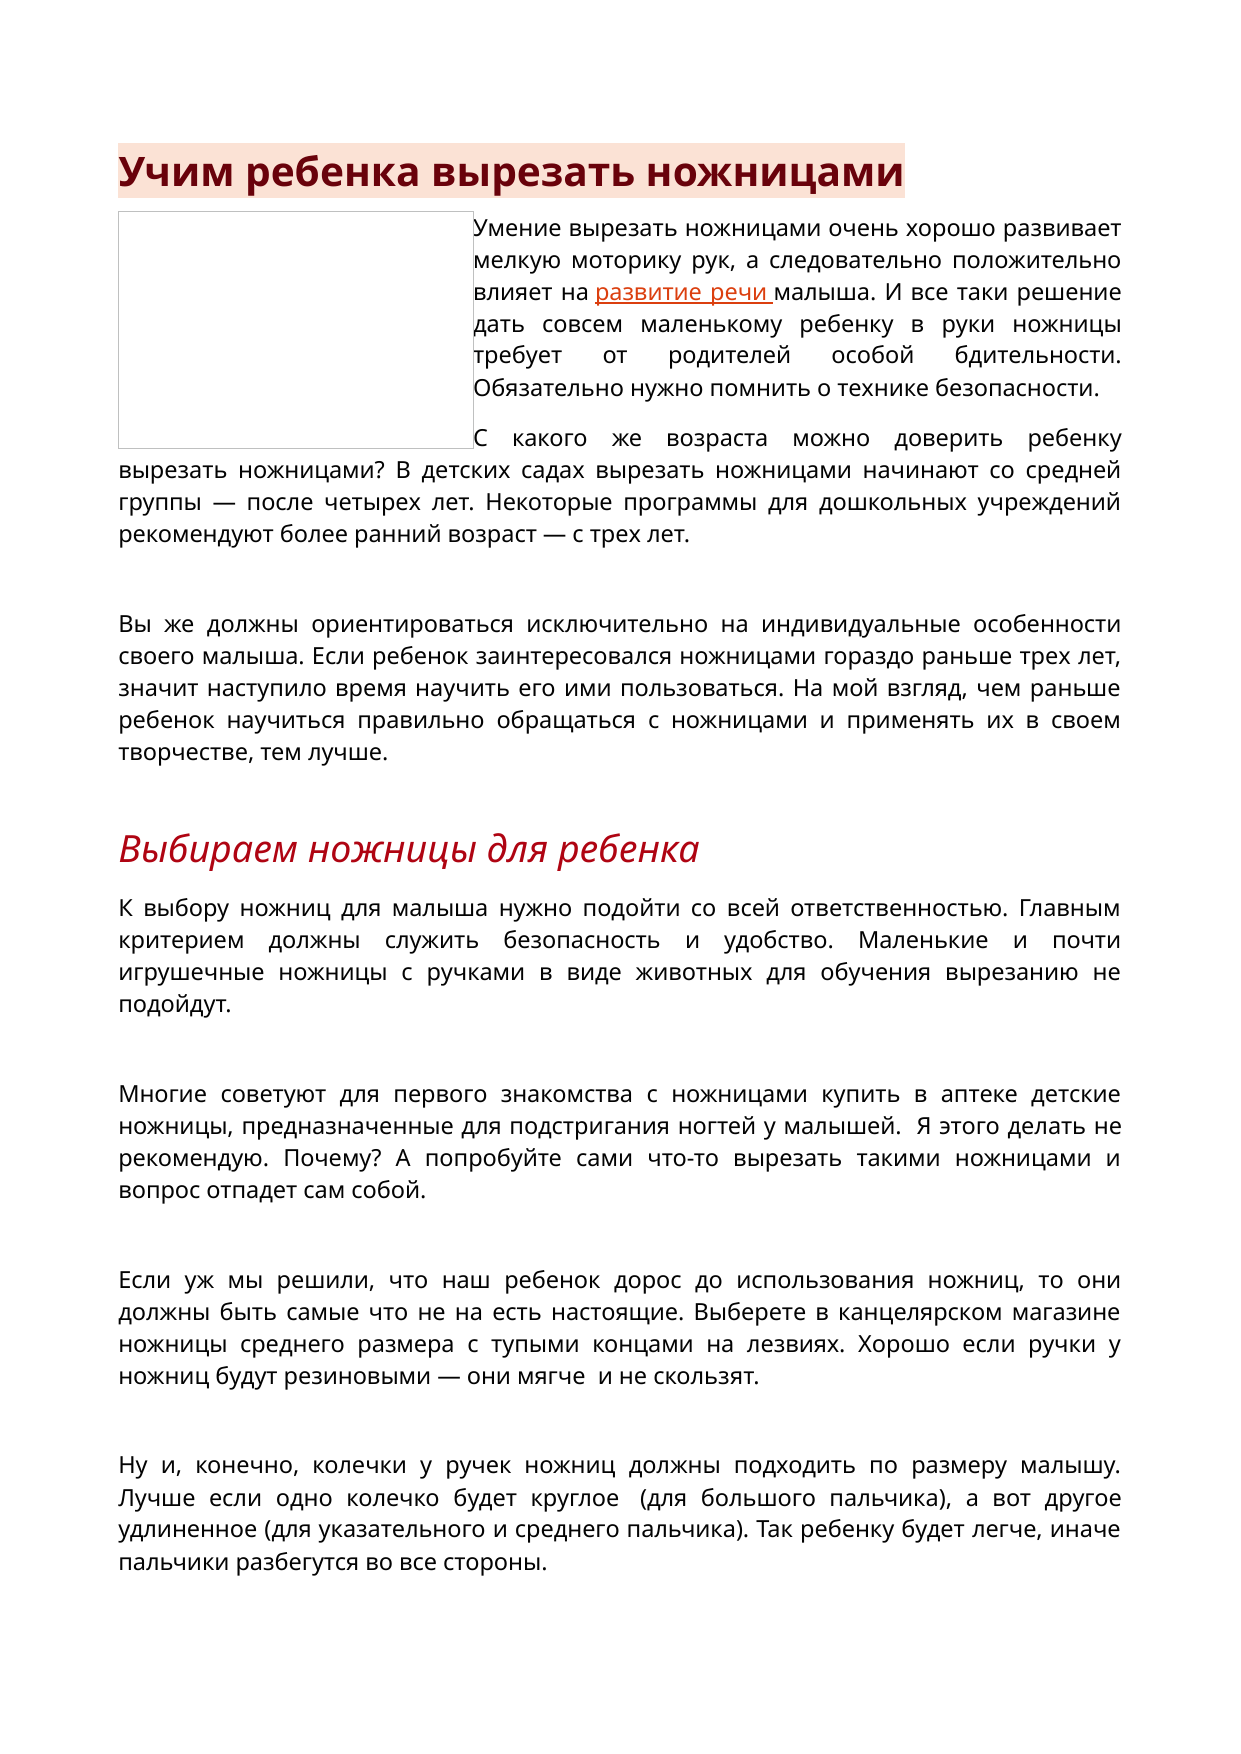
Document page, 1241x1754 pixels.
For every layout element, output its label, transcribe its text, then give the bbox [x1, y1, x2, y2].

text С какого же возраста можно доверить ребенку вырезать ножницами? В детских садах вырезать ножницами начинают со средней группы — после четырех лет. Некоторые программы для дошкольных учреждений рекомендуют более ранний возраст — с трех лет. [118, 422, 1122, 549]
text К выбору ножниц для малыша нужно подойти со всей ответственностью. Главным критерием должны служить безопасность и удобство. Маленькие и почти игрушечные ножницы с ручками в виде животных для обучения вырезанию не подойдут. [118, 892, 1122, 1019]
text Многие советуют для первого знакомства с ножницами купить в аптеке детские ножницы, предназначенные для подстригания ногтей у малышей. Я этого делать не рекомендую. Почему? А попробуйте сами что-то вырезать такими ножницами и вопрос отпадет сам собой. [118, 1077, 1122, 1205]
subtitle Учим ребенка вырезать ножницами [118, 143, 1122, 198]
text Умение вырезать ножницами очень хорошо развивает мелкую моторику рук, а следовательно положительно влияет на развитие речи малыша. И все таки решение дать совсем маленькому ребенку в руки ножницы требует от родителей особой бдительности. Обязательно нужно помнить о технике безопасности. [474, 211, 1122, 403]
text Ну и, конечно, колечки у ручек ножниц должны подходить по размеру малышу. Лучше если одно колечко будет круглое (для большого пальчика), а вот другое удлиненное (для указательного и среднего пальчика). Так ребенку будет легче, иначе пальчики разбегутся во все стороны. [118, 1449, 1122, 1577]
text [119, 212, 473, 403]
subtitle Выбираем ножницы для ребенка [118, 822, 1122, 873]
text Если уж мы решили, что наш ребенок дорос до использования ножниц, то они должны быть самые что не на есть настоящие. Выберете в канцелярском магазине ножницы среднего размера с тупыми концами на лезвиях. Хорошо если ручки у ножниц будут резиновыми — они мягче и не скользят. [118, 1263, 1122, 1391]
text Вы же должны ориентироваться исключительно на индивидуальные особенности своего малыша. Если ребенок заинтересовался ножницами гораздо раньше трех лет, значит наступило время научить его ими пользоваться. На мой взгляд, чем раньше ребенок научиться правильно обращаться с ножницами и применять их в своем творчестве, тем лучше. [118, 607, 1122, 767]
